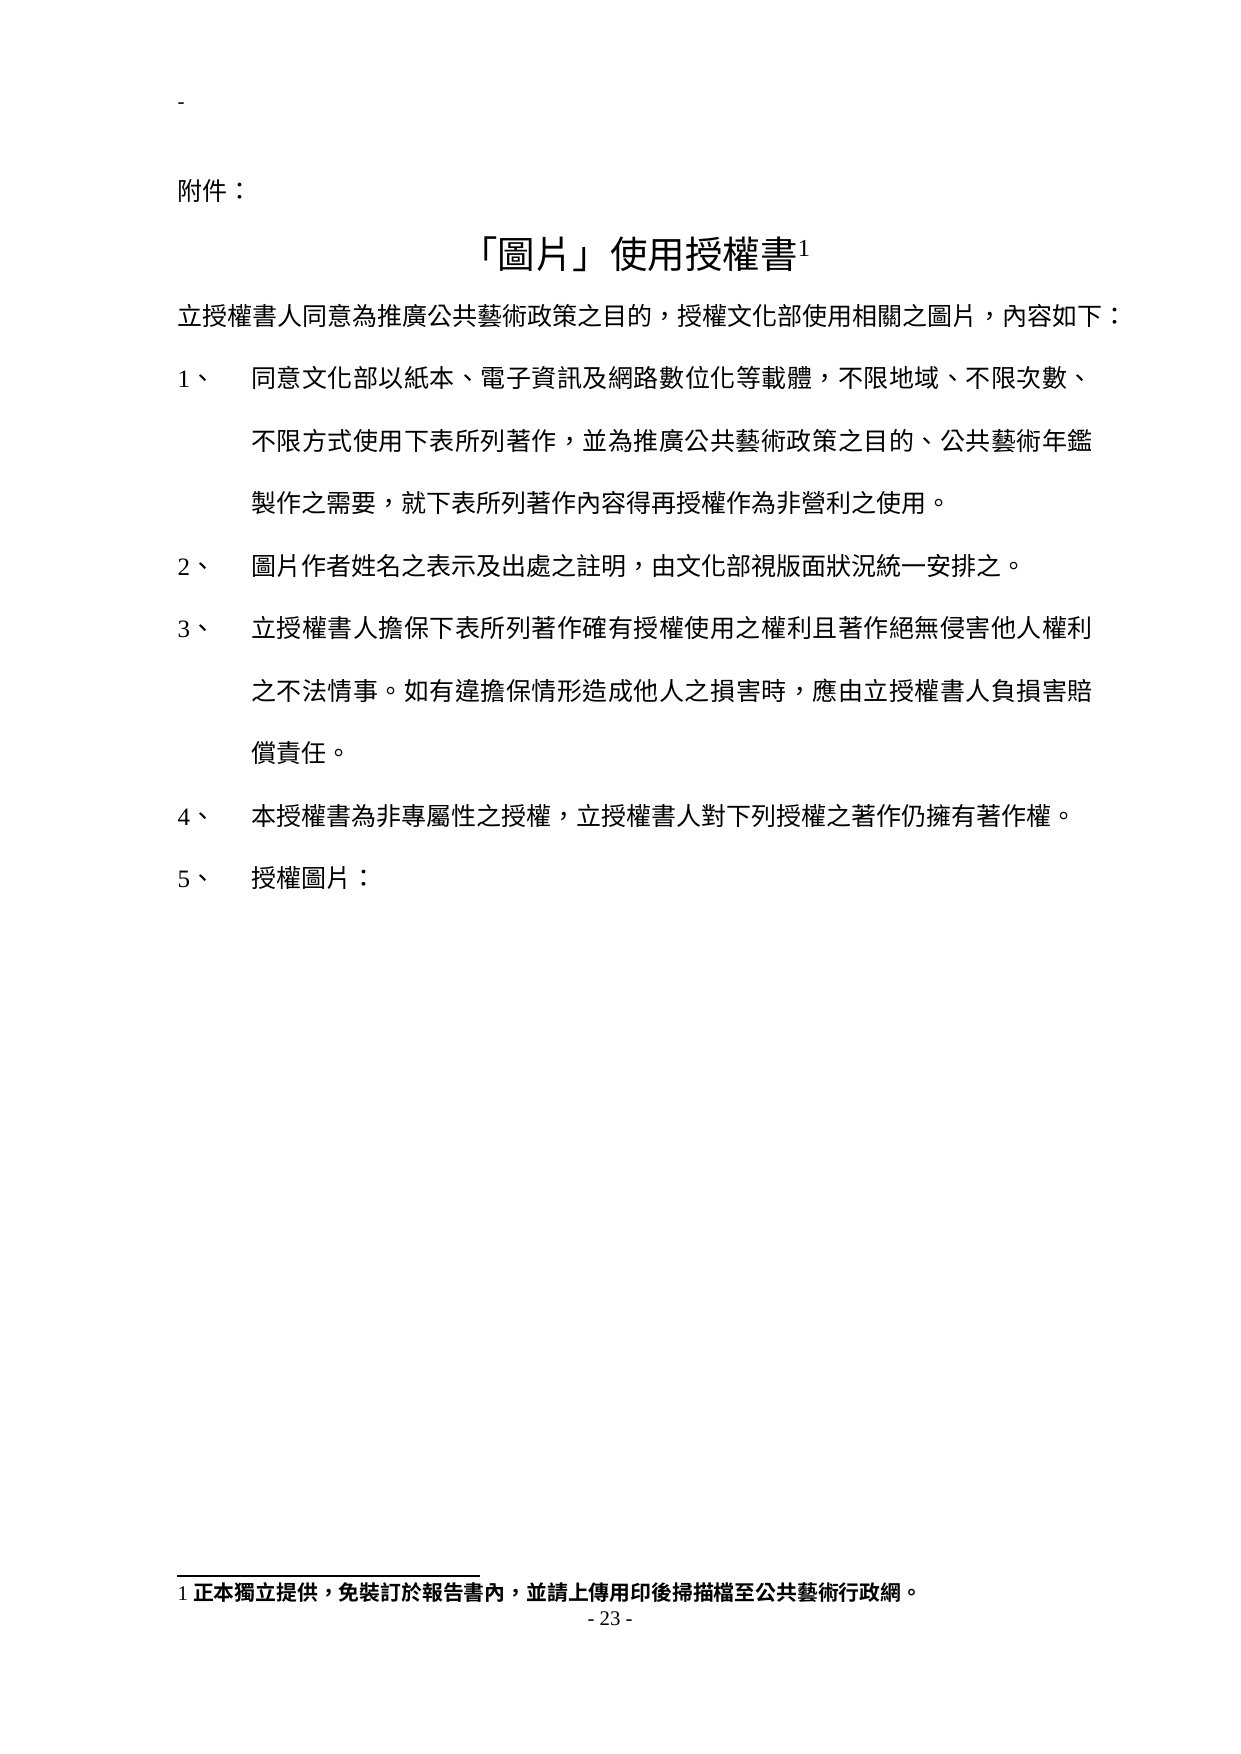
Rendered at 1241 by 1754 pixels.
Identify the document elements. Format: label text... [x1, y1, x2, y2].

text 立授權書人同意為推廣公共藝術政策之目的，授權文化部使用相關之圖片，內容如下： [177, 273, 1134, 335]
list 立授權書人擔保下表所列著作確有授權使用之權利且著作絕無侵害他人權利之不法情事。如有違擔保情形造成他人之損害時，應由立授權書人負損害賠償責任。 [177, 585, 1093, 773]
text 正本獨立提供，免裝訂於報告書內，並請上傳用印後掃描檔至公共藝術行政網。 [177, 1576, 1093, 1606]
subtitle 「圖片」使用授權書 [177, 210, 1093, 273]
list 同意文化部以紙本、電子資訊及網路數位化等載體，不限地域、不限次數、不限方式使用下表所列著作，並為推廣公共藝術政策之目的、公共藝術年鑑製作之需要，就下表所列著作內容得再授權作為非營利之使用。 [177, 335, 1093, 523]
list 圖片作者姓名之表示及出處之註明，由文化部視版面狀況統一安排之。 [177, 523, 1134, 585]
list 授權圖片： [177, 835, 1134, 898]
list 本授權書為非專屬性之授權，立授權書人對下列授權之著作仍擁有著作權。 [177, 773, 1134, 835]
subtitle 附件： [177, 148, 1093, 210]
